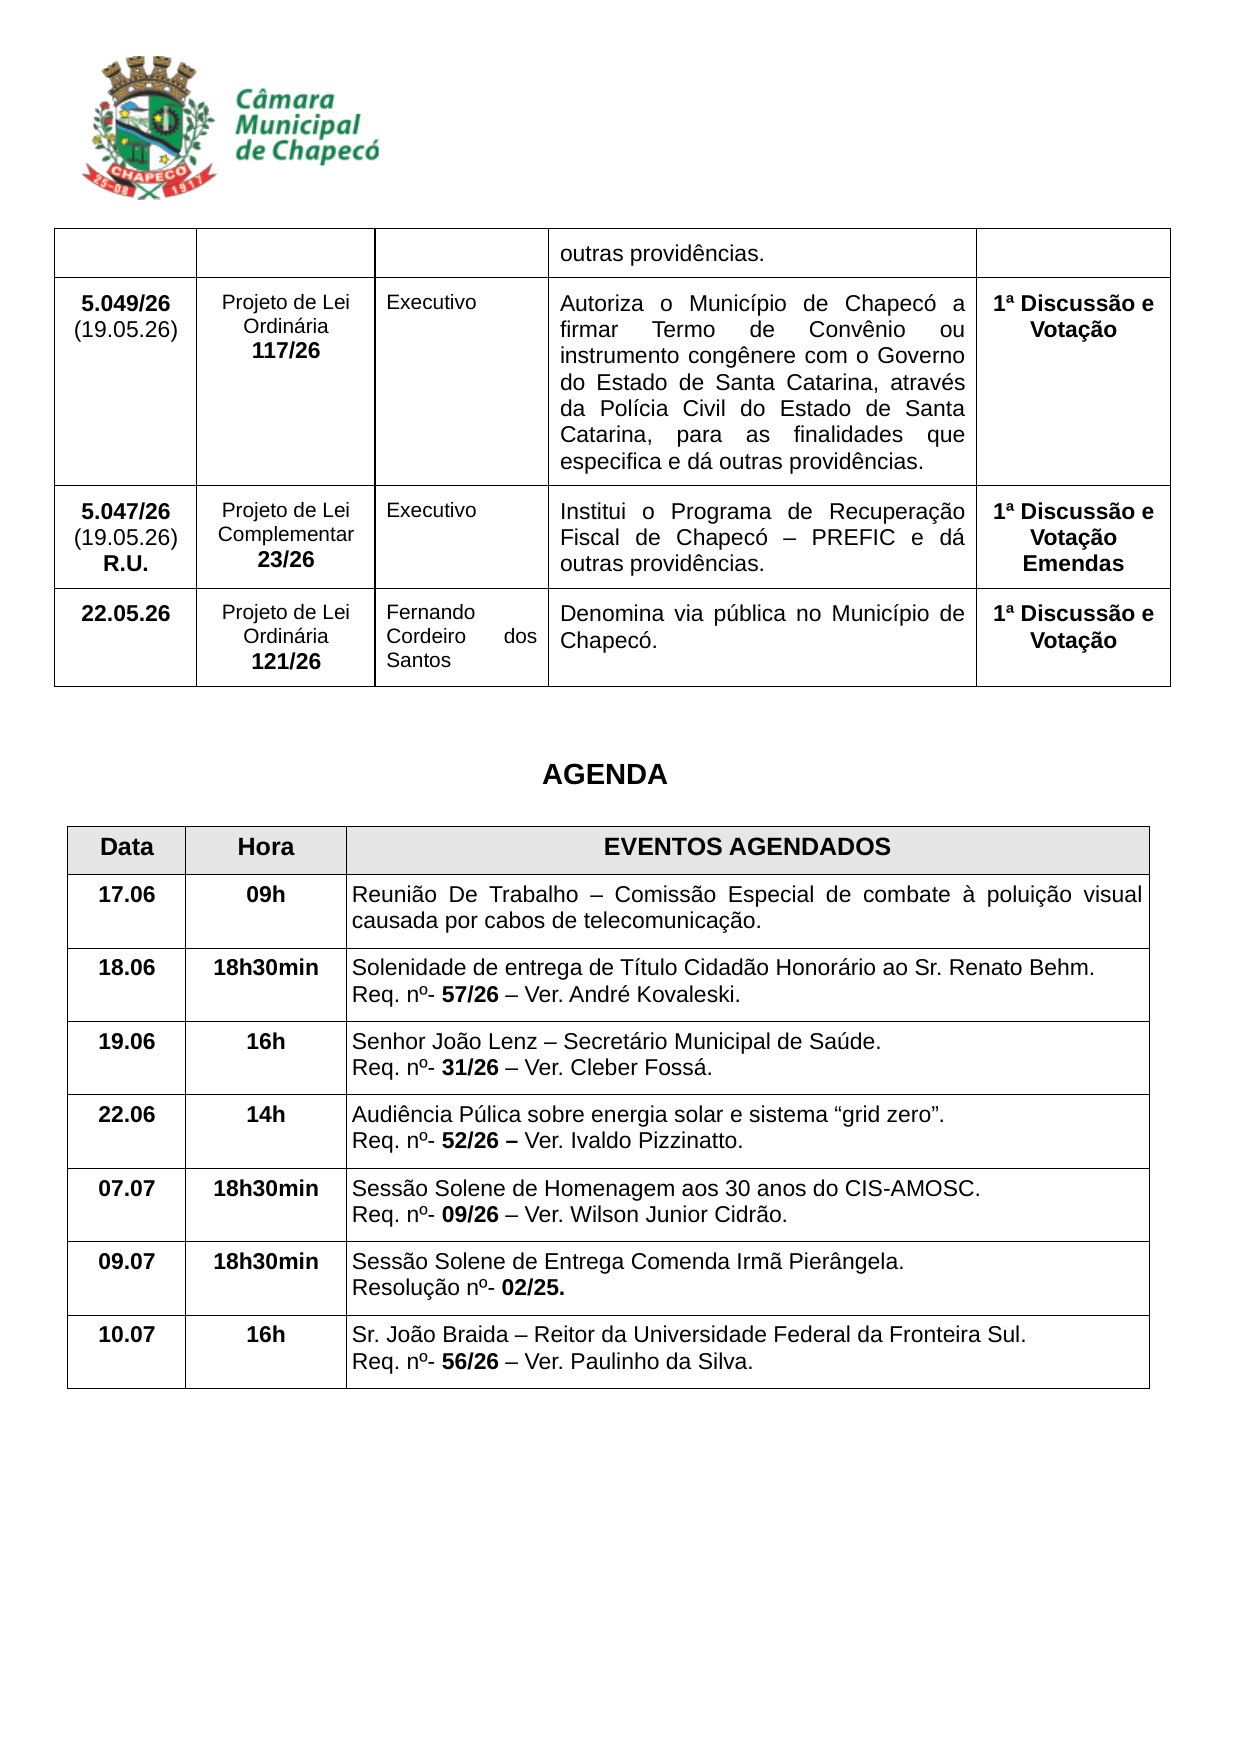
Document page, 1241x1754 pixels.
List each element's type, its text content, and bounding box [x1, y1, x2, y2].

table_cell Institui o Programa de Recuperação Fiscal de Chapecó – PREFIC e dá outras providências. [549, 486, 976, 588]
table_cell Projeto de Lei Ordinária 117/26 [197, 278, 374, 485]
text AGENDA [65, 757, 1145, 791]
table_header EVENTOS AGENDADOS [347, 827, 1149, 874]
table_cell 19.06 [68, 1022, 185, 1094]
table_cell 22.05.26 [55, 589, 196, 686]
table_cell Fernando Cordeiro dos Santos [376, 589, 548, 686]
table_cell [977, 229, 1170, 277]
table_cell [197, 229, 374, 277]
table_cell 16h [186, 1022, 346, 1094]
table_cell 18h30min [186, 1242, 346, 1314]
table_cell 09h [186, 875, 346, 947]
table_header Data [68, 827, 185, 874]
table_cell 1ª Discussão e Votação [977, 278, 1170, 485]
table_cell Autoriza o Município de Chapecó a firmar Termo de Convênio ou instrumento congênere com o Governo do Estado de Santa Catarina, através da Polícia Civil do Estado de Santa Catarina, para as finalidades que especifica e dá outras providências. [549, 278, 976, 485]
table_cell Sr. João Braida – Reitor da Universidade Federal da Fronteira Sul. Req. nº- 56/26 – Ver. Paulinho da Silva. [347, 1316, 1149, 1388]
table_cell Projeto de Lei Ordinária 121/26 [197, 589, 374, 686]
table_header Hora [186, 827, 346, 874]
table_cell 5.049/26 (19.05.26) [55, 278, 196, 485]
table_cell Audiência Púlica sobre energia solar e sistema “grid zero”. Req. nº- 52/26 – Ver. Ivaldo Pizzinatto. [347, 1095, 1149, 1168]
table_cell Executivo [376, 486, 548, 588]
table_cell Executivo [376, 278, 548, 485]
table_cell Senhor João Lenz – Secretário Municipal de Saúde. Req. nº- 31/26 – Ver. Cleber Fossá. [347, 1022, 1149, 1094]
table_cell outras providências. [549, 229, 976, 277]
table_cell Solenidade de entrega de Título Cidadão Honorário ao Sr. Renato Behm. Req. nº- 57/26 – Ver. André Kovaleski. [347, 949, 1149, 1021]
table_cell Reunião De Trabalho – Comissão Especial de combate à poluição visual causada por cabos de telecomunicação. [347, 875, 1149, 947]
table_cell 07.07 [68, 1169, 185, 1241]
table_cell 5.047/26 (19.05.26) R.U. [55, 486, 196, 588]
table_cell [55, 229, 196, 277]
table_cell Sessão Solene de Homenagem aos 30 anos do CIS-AMOSC. Req. nº- 09/26 – Ver. Wilson Junior Cidrão. [347, 1169, 1149, 1241]
table_cell 14h [186, 1095, 346, 1168]
table_cell 10.07 [68, 1316, 185, 1388]
table_cell 18h30min [186, 1169, 346, 1241]
table_cell [376, 229, 548, 277]
table_cell 17.06 [68, 875, 185, 947]
table_cell Projeto de Lei Complementar 23/26 [197, 486, 374, 588]
table_cell 1ª Discussão e Votação Emendas [977, 486, 1170, 588]
table_cell 16h [186, 1316, 346, 1388]
table_cell 22.06 [68, 1095, 185, 1168]
table_cell 09.07 [68, 1242, 185, 1314]
table_cell 1ª Discussão e Votação [977, 589, 1170, 686]
table_cell 18h30min [186, 949, 346, 1021]
table_cell Sessão Solene de Entrega Comenda Irmã Pierângela. Resolução nº- 02/25. [347, 1242, 1149, 1314]
picture [81, 56, 379, 200]
table_cell 18.06 [68, 949, 185, 1021]
table_cell Denomina via pública no Município de Chapecó. [549, 589, 976, 686]
